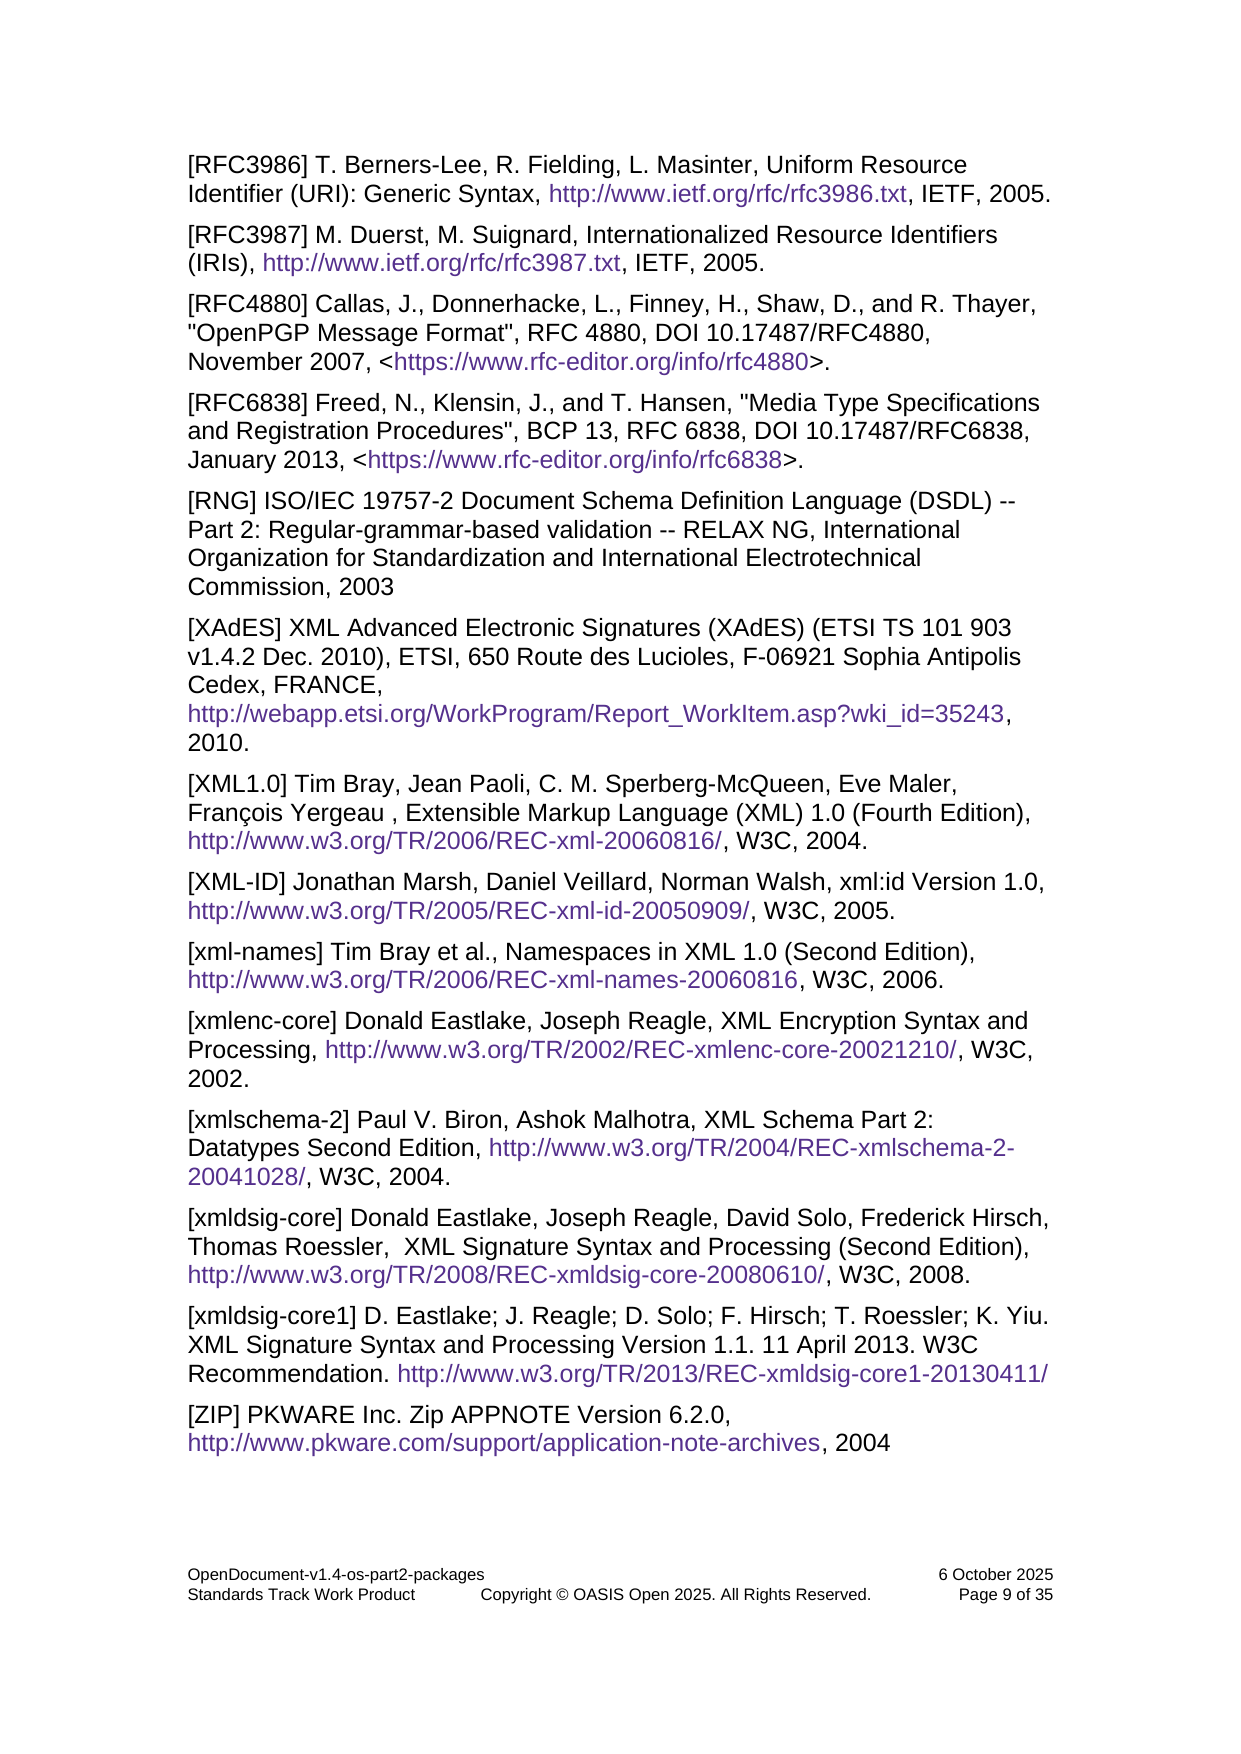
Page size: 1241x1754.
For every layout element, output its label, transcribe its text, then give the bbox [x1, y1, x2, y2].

text [XAdES] XML Advanced Electronic Signatures (XAdES) (ETSI TS 101 903 v1.4.2 Dec. 2010), ETSI, 650 Route des Lucioles, F-06921 Sophia Antipolis Cedex, FRANCE, http://webapp.etsi.org/WorkProgram/Report_WorkItem.asp?wki_id=35243, 2010. [187, 613, 1053, 757]
text [xml-names] Tim Bray et al., Namespaces in XML 1.0 (Second Edition), http://www.w3.org/TR/2006/REC-xml-names-20060816, W3C, 2006. [187, 937, 1053, 994]
text [RFC3986] T. Berners-Lee, R. Fielding, L. Masinter, Uniform Resource Identifier (URI): Generic Syntax, http://www.ietf.org/rfc/rfc3986.txt, IETF, 2005. [187, 150, 1053, 207]
text [RFC4880] Callas, J., Donnerhacke, L., Finney, H., Shaw, D., and R. Thayer, "OpenPGP Message Format", RFC 4880, DOI 10.17487/RFC4880, November 2007, <https://www.rfc-editor.org/info/rfc4880>. [187, 289, 1053, 375]
text [XML1.0] Tim Bray, Jean Paoli, C. M. Sperberg-McQueen, Eve Maler, François Yergeau , Extensible Markup Language (XML) 1.0 (Fourth Edition), http://www.w3.org/TR/2006/REC-xml-20060816/, W3C, 2004. [187, 769, 1053, 855]
text [xmldsig-core1] D. Eastlake; J. Reagle; D. Solo; F. Hirsch; T. Roessler; K. Yiu. XML Signature Syntax and Processing Version 1.1. 11 April 2013. W3C Recommendation. http://www.w3.org/TR/2013/REC-xmldsig-core1-20130411/ [187, 1301, 1053, 1387]
text [RFC3987] M. Duerst, M. Suignard, Internationalized Resource Identifiers (IRIs), http://www.ietf.org/rfc/rfc3987.txt, IETF, 2005. [187, 219, 1053, 277]
text [xmlschema-2] Paul V. Biron, Ashok Malhotra, XML Schema Part 2: Datatypes Second Edition, http://www.w3.org/TR/2004/REC-xmlschema-2-20041028/, W3C, 2004. [187, 1104, 1053, 1191]
text [xmlenc-core] Donald Eastlake, Joseph Reagle, XML Encryption Syntax and Processing, http://www.w3.org/TR/2002/REC-xmlenc-core-20021210/, W3C, 2002. [187, 1006, 1053, 1092]
text [RFC6838] Freed, N., Klensin, J., and T. Hansen, "Media Type Specifications and Registration Procedures", BCP 13, RFC 6838, DOI 10.17487/RFC6838, January 2013, <https://www.rfc-editor.org/info/rfc6838>. [187, 387, 1053, 474]
text [RNG] ISO/IEC 19757-2 Document Schema Definition Language (DSDL) -- Part 2: Regular-grammar-based validation -- RELAX NG, International Organization for Standardization and International Electrotechnical Commission, 2003 [187, 486, 1053, 601]
text [ZIP] PKWARE Inc. Zip APPNOTE Version 6.2.0, http://www.pkware.com/support/application-note-archives, 2004 [187, 1399, 1053, 1457]
text [xmldsig-core] Donald Eastlake, Joseph Reagle, David Solo, Frederick Hirsch, Thomas Roessler, XML Signature Syntax and Processing (Second Edition), http://www.w3.org/TR/2008/REC-xmldsig-core-20080610/, W3C, 2008. [187, 1203, 1053, 1289]
text [XML-ID] Jonathan Marsh, Daniel Veillard, Norman Walsh, xml:id Version 1.0, http://www.w3.org/TR/2005/REC-xml-id-20050909/, W3C, 2005. [187, 867, 1053, 924]
